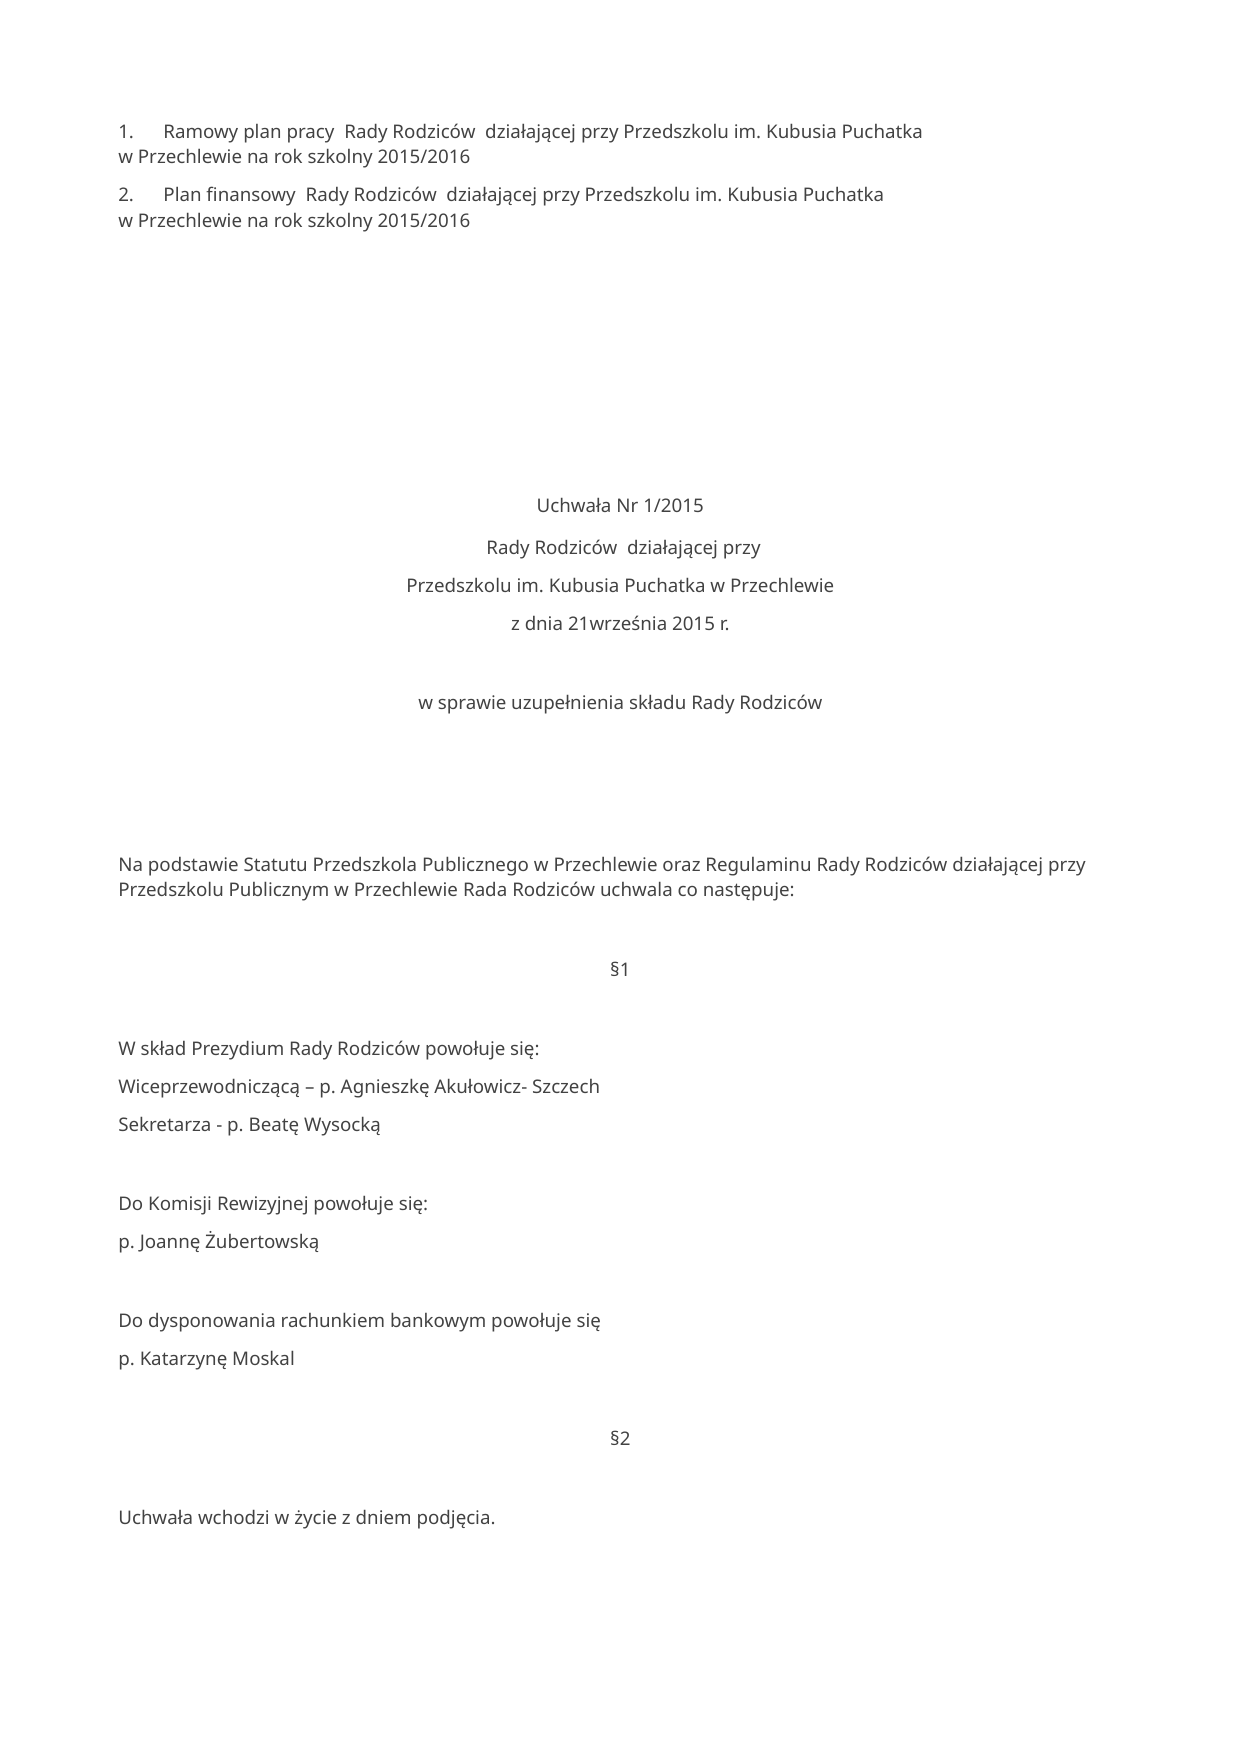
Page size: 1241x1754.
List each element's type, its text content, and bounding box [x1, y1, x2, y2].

text p. Joannę Żubertowską [118, 1228, 1122, 1254]
text 2. Plan finansowy Rady Rodziców działającej przy Przedszkolu im. Kubusia Puchatka w Przechlewie na rok szkolny 2015/2016 [118, 182, 1122, 233]
text Na podstawie Statutu Przedszkola Publicznego w Przechlewie oraz Regulaminu Rady Rodziców działającej przy Przedszkolu Publicznym w Przechlewie Rada Rodziców uchwala co następuje: [118, 851, 1122, 902]
text Wiceprzewodniczącą – p. Agnieszkę Akułowicz- Szczech [118, 1073, 1122, 1099]
text p. Katarzynę Moskal [118, 1346, 1122, 1371]
text Uchwała Nr 1/2015 [118, 493, 1122, 518]
text Przedszkolu im. Kubusia Puchatka w Przechlewie [118, 572, 1122, 597]
text Do Komisji Rewizyjnej powołuje się: [118, 1190, 1122, 1216]
text z dnia 21września 2015 r. [118, 610, 1122, 636]
text Uchwała wchodzi w życie z dniem podjęcia. [118, 1504, 1122, 1530]
text W skład Prezydium Rady Rodziców powołuje się: [118, 1035, 1122, 1061]
text Sekretarza - p. Beatę Wysocką [118, 1111, 1122, 1137]
text w sprawie uzupełnienia składu Rady Rodziców [118, 689, 1122, 715]
text Rady Rodziców działającej przy [118, 531, 1122, 559]
text §1 [118, 956, 1122, 981]
text §2 [118, 1425, 1122, 1451]
text Do dysponowania rachunkiem bankowym powołuje się [118, 1308, 1122, 1333]
text 1. Ramowy plan pracy Rady Rodziców działającej przy Przedszkolu im. Kubusia Puchatka w Przechlewie na rok szkolny 2015/2016 [118, 118, 1122, 169]
